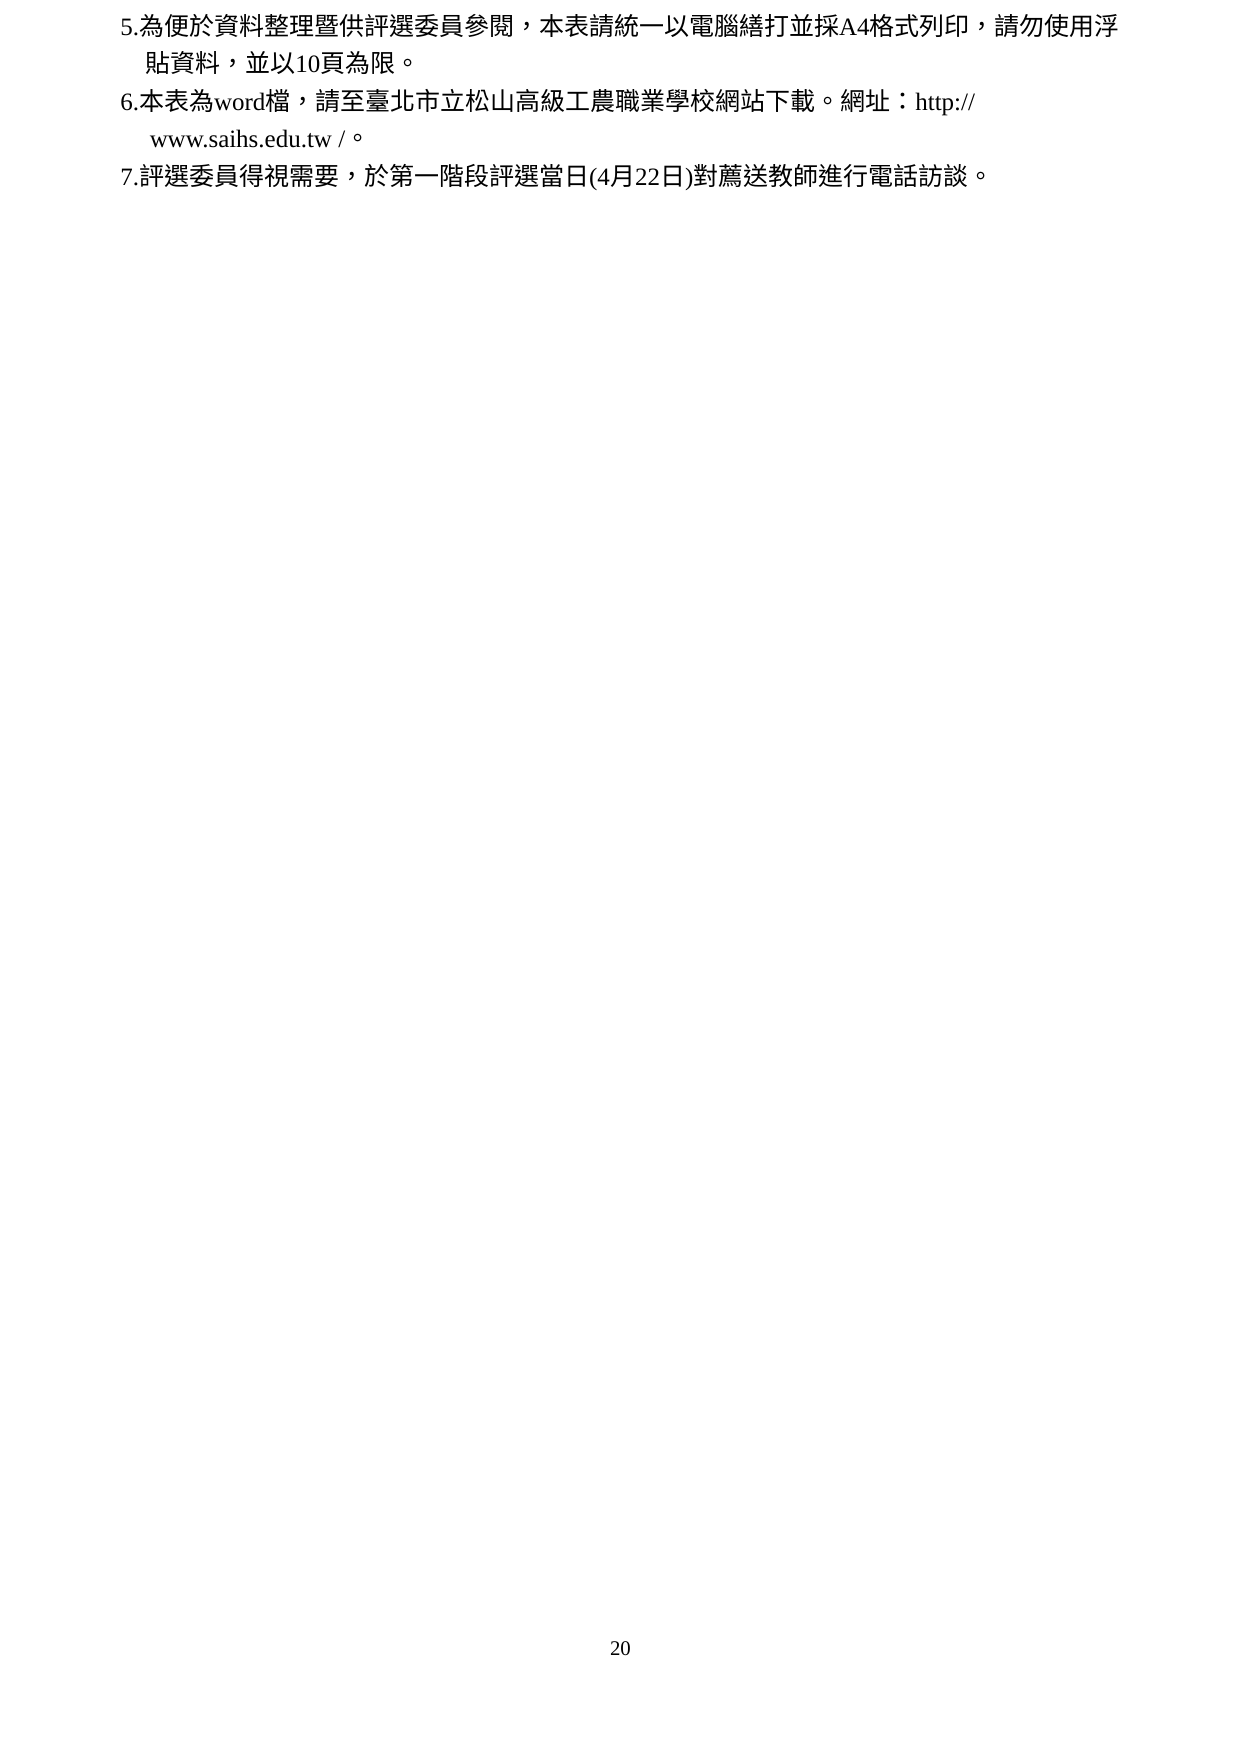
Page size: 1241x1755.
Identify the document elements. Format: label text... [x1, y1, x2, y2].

text 6.本表為word檔，請至臺北市立松山高級工農職業學校網站下載。網址：http:// www.saihs.edu.tw /。 [120, 80, 1120, 155]
text 7.評選委員得視需要，於第一階段評選當日(4月22日)對薦送教師進行電話訪談。 [120, 155, 1120, 193]
text 5.為便於資料整理暨供評選委員參閱，本表請統一以電腦繕打並採A4格式列印，請勿使用浮貼資料，並以10頁為限。 [120, 5, 1120, 80]
